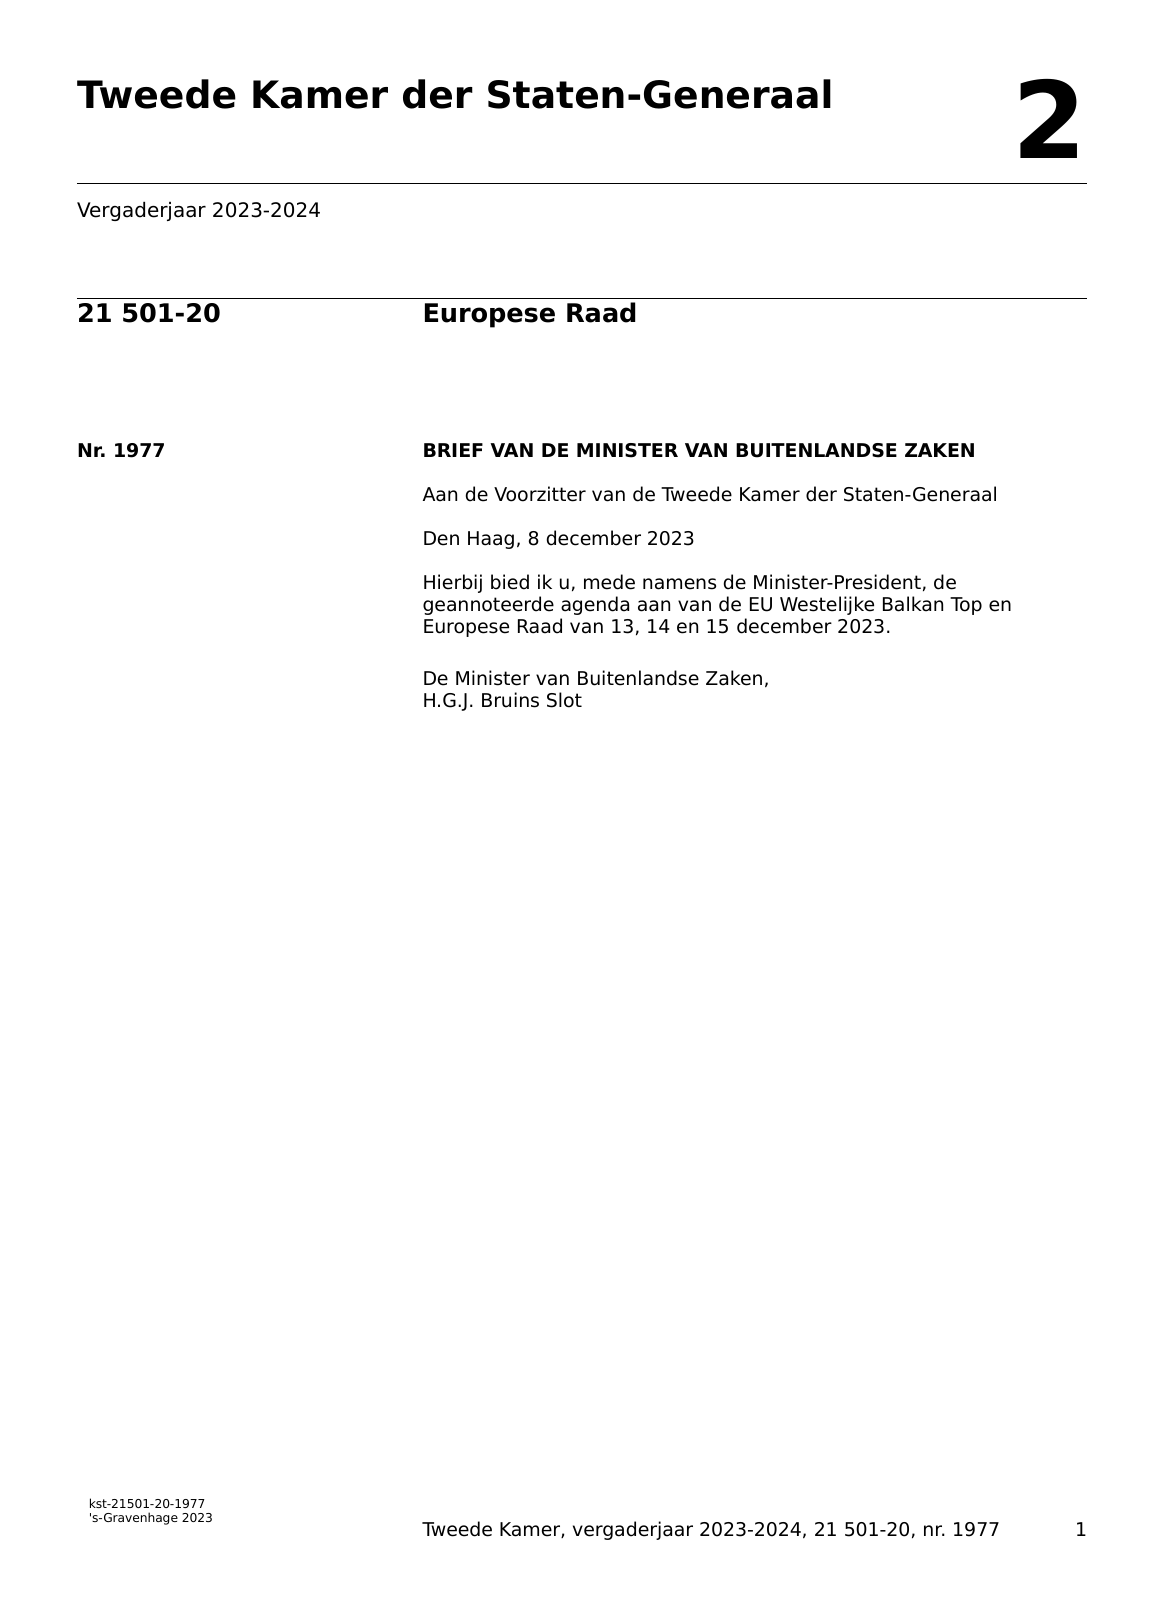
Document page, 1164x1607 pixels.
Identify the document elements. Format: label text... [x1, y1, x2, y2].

table_header Tweede Kamer der Staten-Generaal [77, 59, 886, 183]
subtitle 21 501-20 Europese Raad [77, 299, 1087, 329]
text De Minister van Buitenlandse Zaken, H.G.J. Bruins Slot [422, 668, 1087, 712]
table_header 2 [886, 59, 1087, 183]
text kst-21501-20-1977 [88, 1497, 323, 1511]
subtitle Nr. 1977 BRIEF VAN DE MINISTER VAN BUITENLANDSE ZAKEN [77, 440, 1087, 462]
table_cell Vergaderjaar 2023-2024 [77, 184, 1087, 298]
text Den Haag, 8 december 2023 [422, 528, 1087, 550]
text Hierbij bied ik u, mede namens de Minister-President, de geannoteerde agenda aan van de EU Westelijke Balkan Top en Europese Raad van 13, 14 en 15 december 2023. [422, 572, 1087, 638]
text Aan de Voorzitter van de Tweede Kamer der Staten-Generaal [422, 484, 1087, 506]
text 's-Gravenhage 2023 [88, 1511, 323, 1525]
